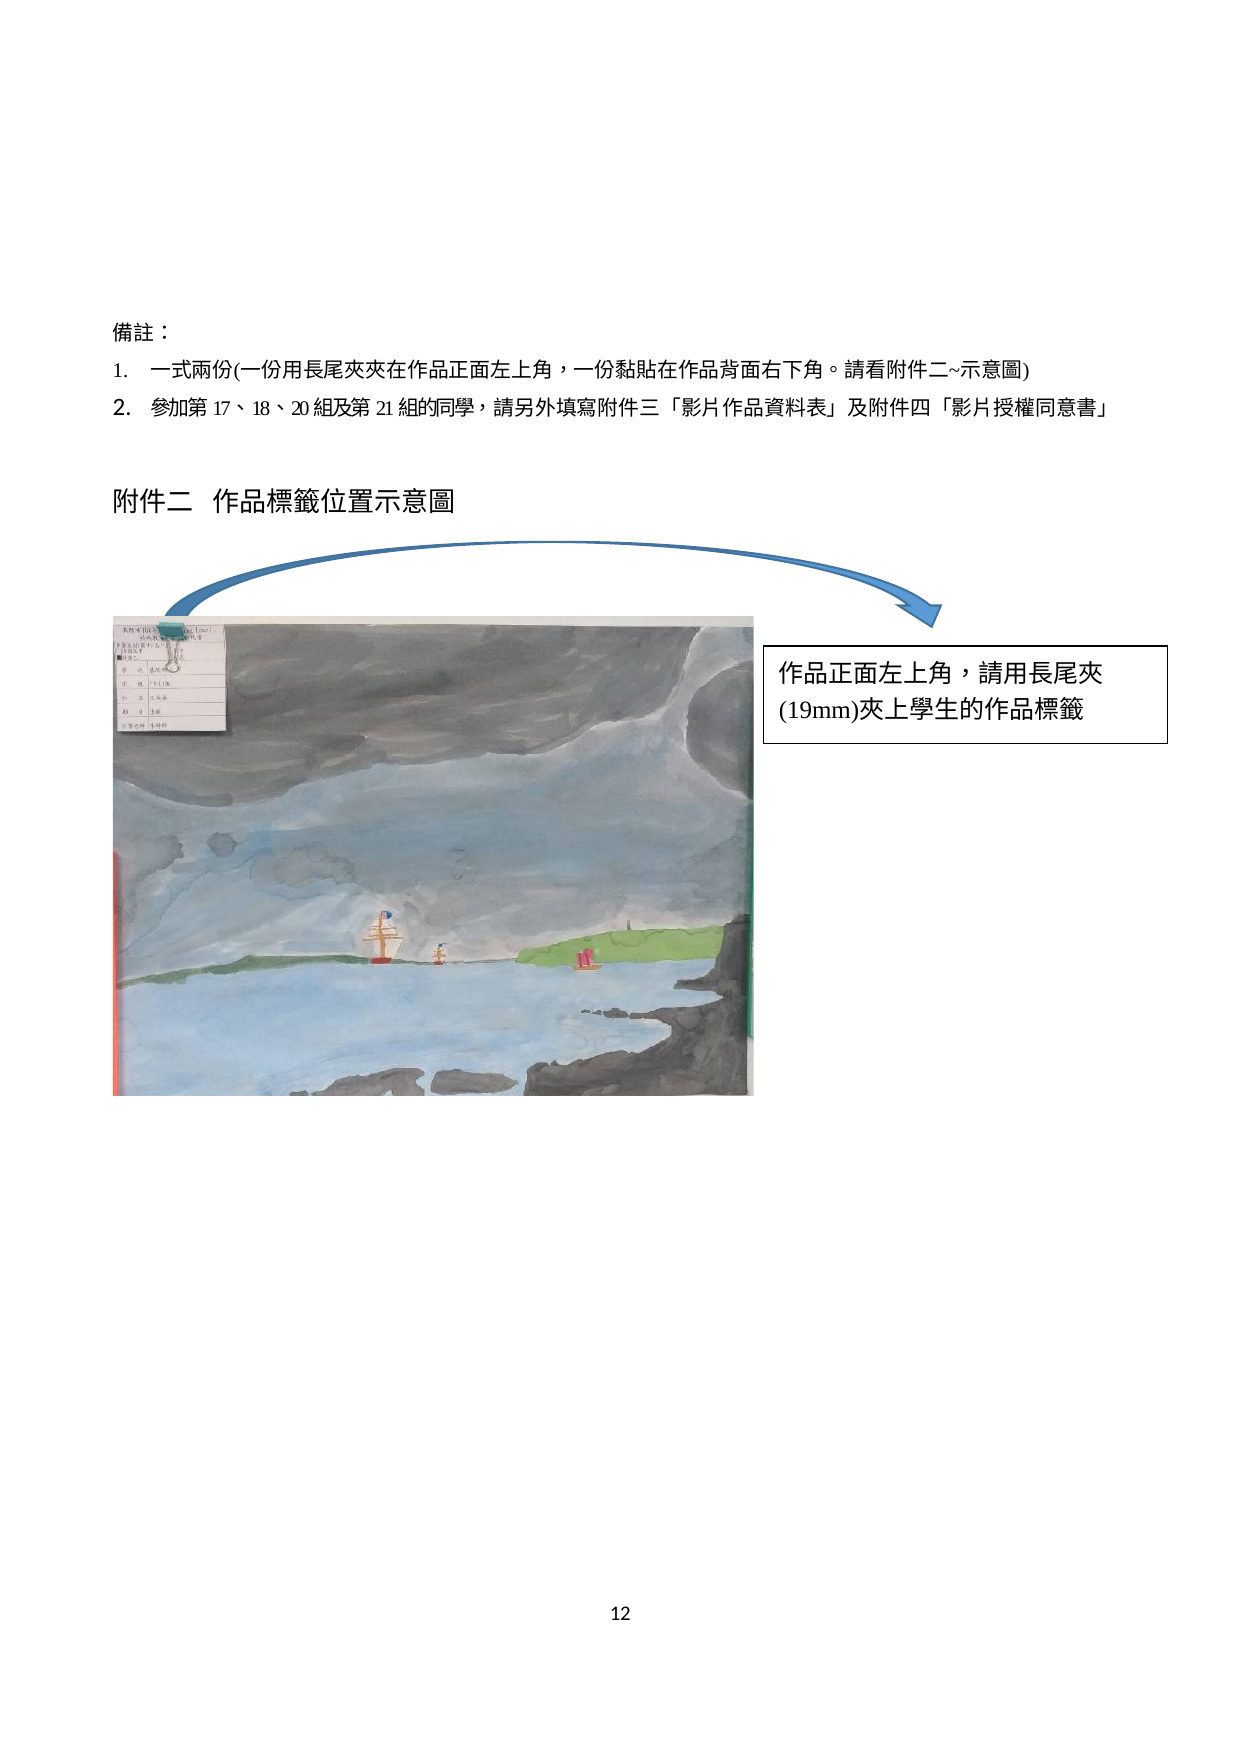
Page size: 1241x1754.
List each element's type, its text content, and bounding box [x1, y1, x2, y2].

text 作品正面左上角，請用長尾夾(19mm)夾上學生的作品標籤 [778, 654, 1153, 726]
list 一式兩份(一份用長尾夾夾在作品正面左上角，一份黏貼在作品背面右下角。請看附件二~示意圖) [112, 350, 1128, 387]
list 參加第17、18、20組及第21組的同學，請另外填寫附件三「影片作品資料表」及附件四「影片授權同意書」 [112, 387, 1128, 425]
text 附件二 作品標籤位置示意圖 [112, 462, 1128, 537]
text 備註： [112, 312, 1128, 350]
picture [112, 616, 754, 1096]
